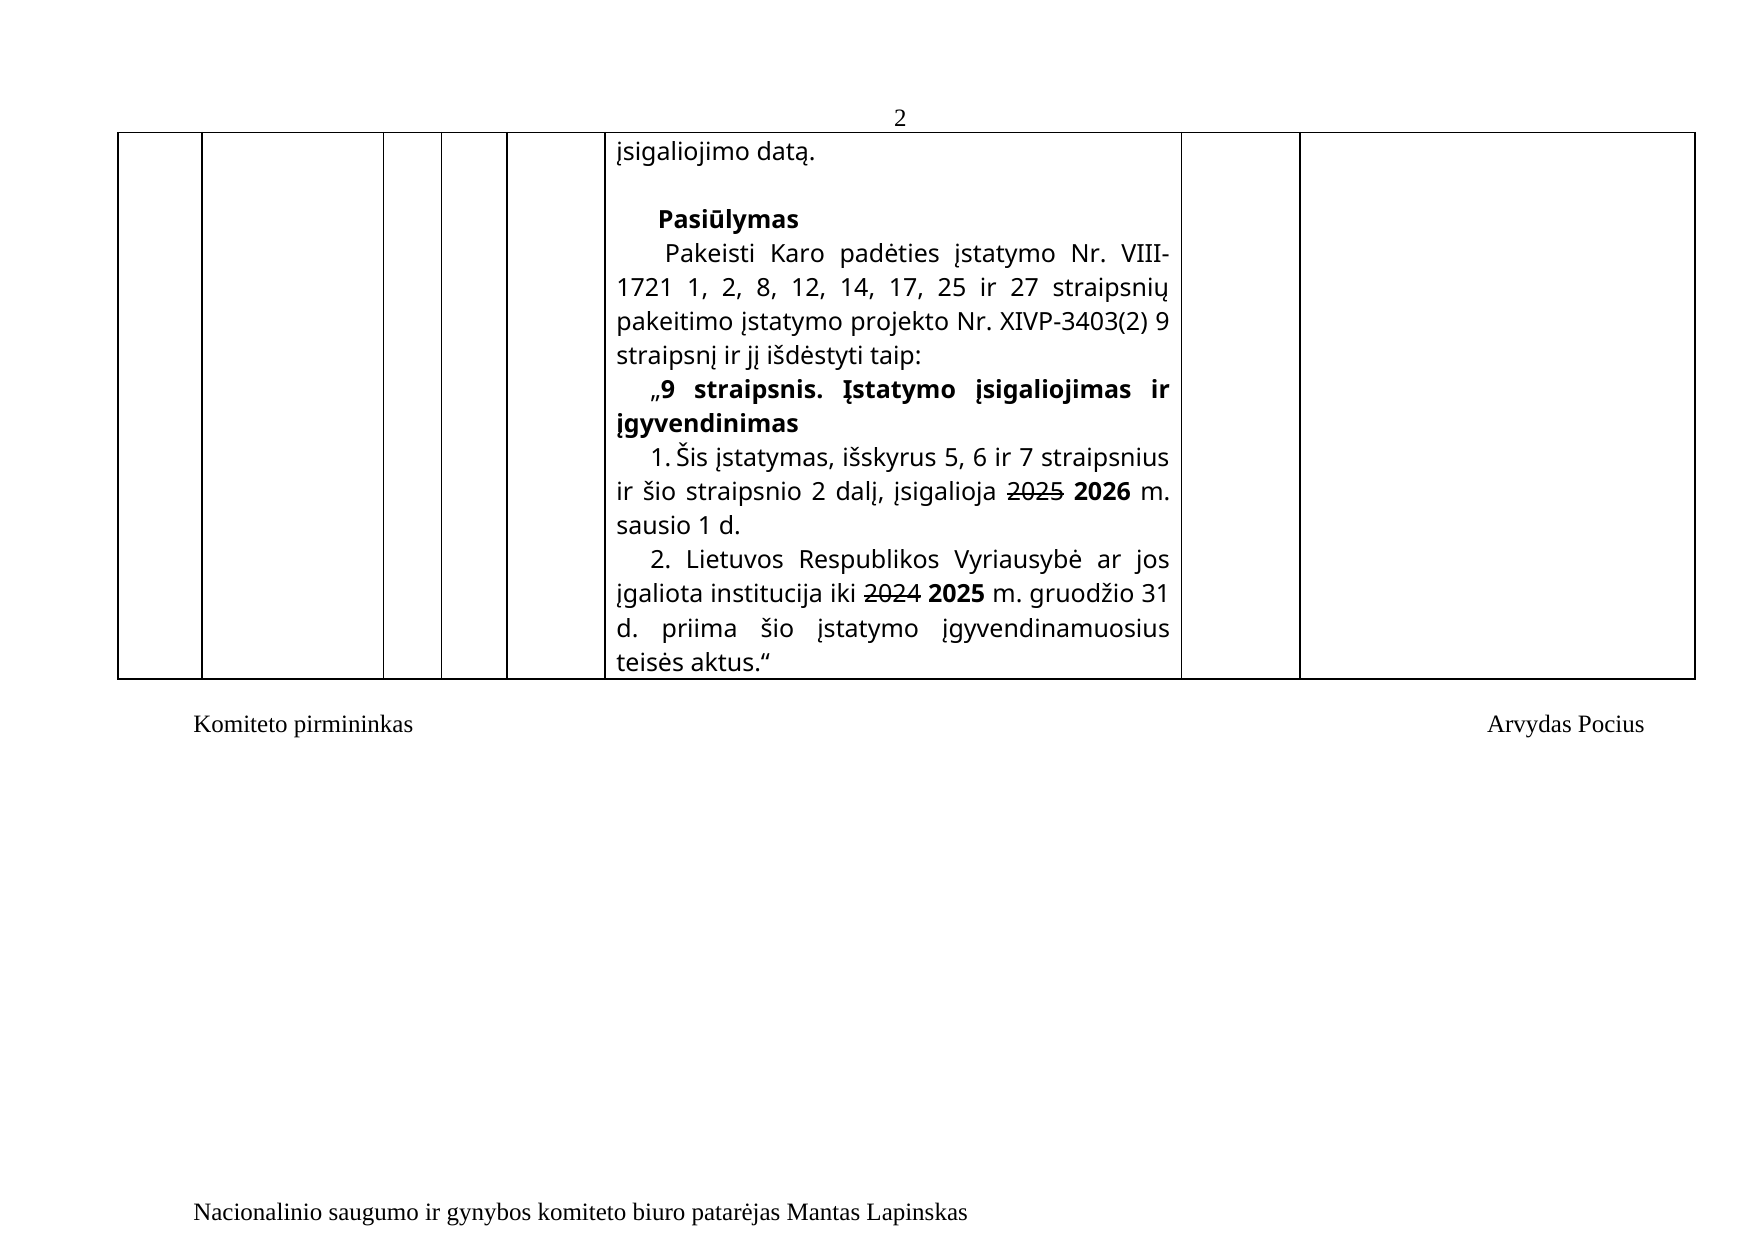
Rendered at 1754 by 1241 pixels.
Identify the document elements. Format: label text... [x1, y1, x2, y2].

text Komiteto pirmininkas Arvydas Pocius [118, 709, 1695, 766]
table_cell [119, 133, 201, 678]
table_cell [508, 133, 604, 678]
table_cell [442, 133, 506, 678]
table_cell įsigaliojimo datą. Pasiūlymas Pakeisti Karo padėties įstatymo Nr. VIII-1721 1, 2, 8, 12, 14, 17, 25 ir 27 straipsnių pakeitimo įstatymo projekto Nr. XIVP-3403(2) 9 straipsnį ir jį išdėstyti taip: „9 straipsnis. Įstatymo įsigaliojimas ir įgyvendinimas 1. Šis įstatymas, išskyrus 5, 6 ir 7 straipsnius ir šio straipsnio 2 dalį, įsigalioja 2025 2026 m. sausio 1 d. 2. Lietuvos Respublikos Vyriausybė ar jos įgaliota institucija iki 2024 2025 m. gruodžio 31 d. priima šio įstatymo įgyvendinamuosius teisės aktus.“ [606, 133, 1181, 678]
table_cell [203, 133, 383, 678]
table_cell [384, 133, 441, 678]
text Nacionalinio saugumo ir gynybos komiteto biuro patarėjas Mantas Lapinskas [118, 1197, 1695, 1226]
table_cell [1301, 133, 1694, 678]
table_cell [1182, 133, 1299, 678]
